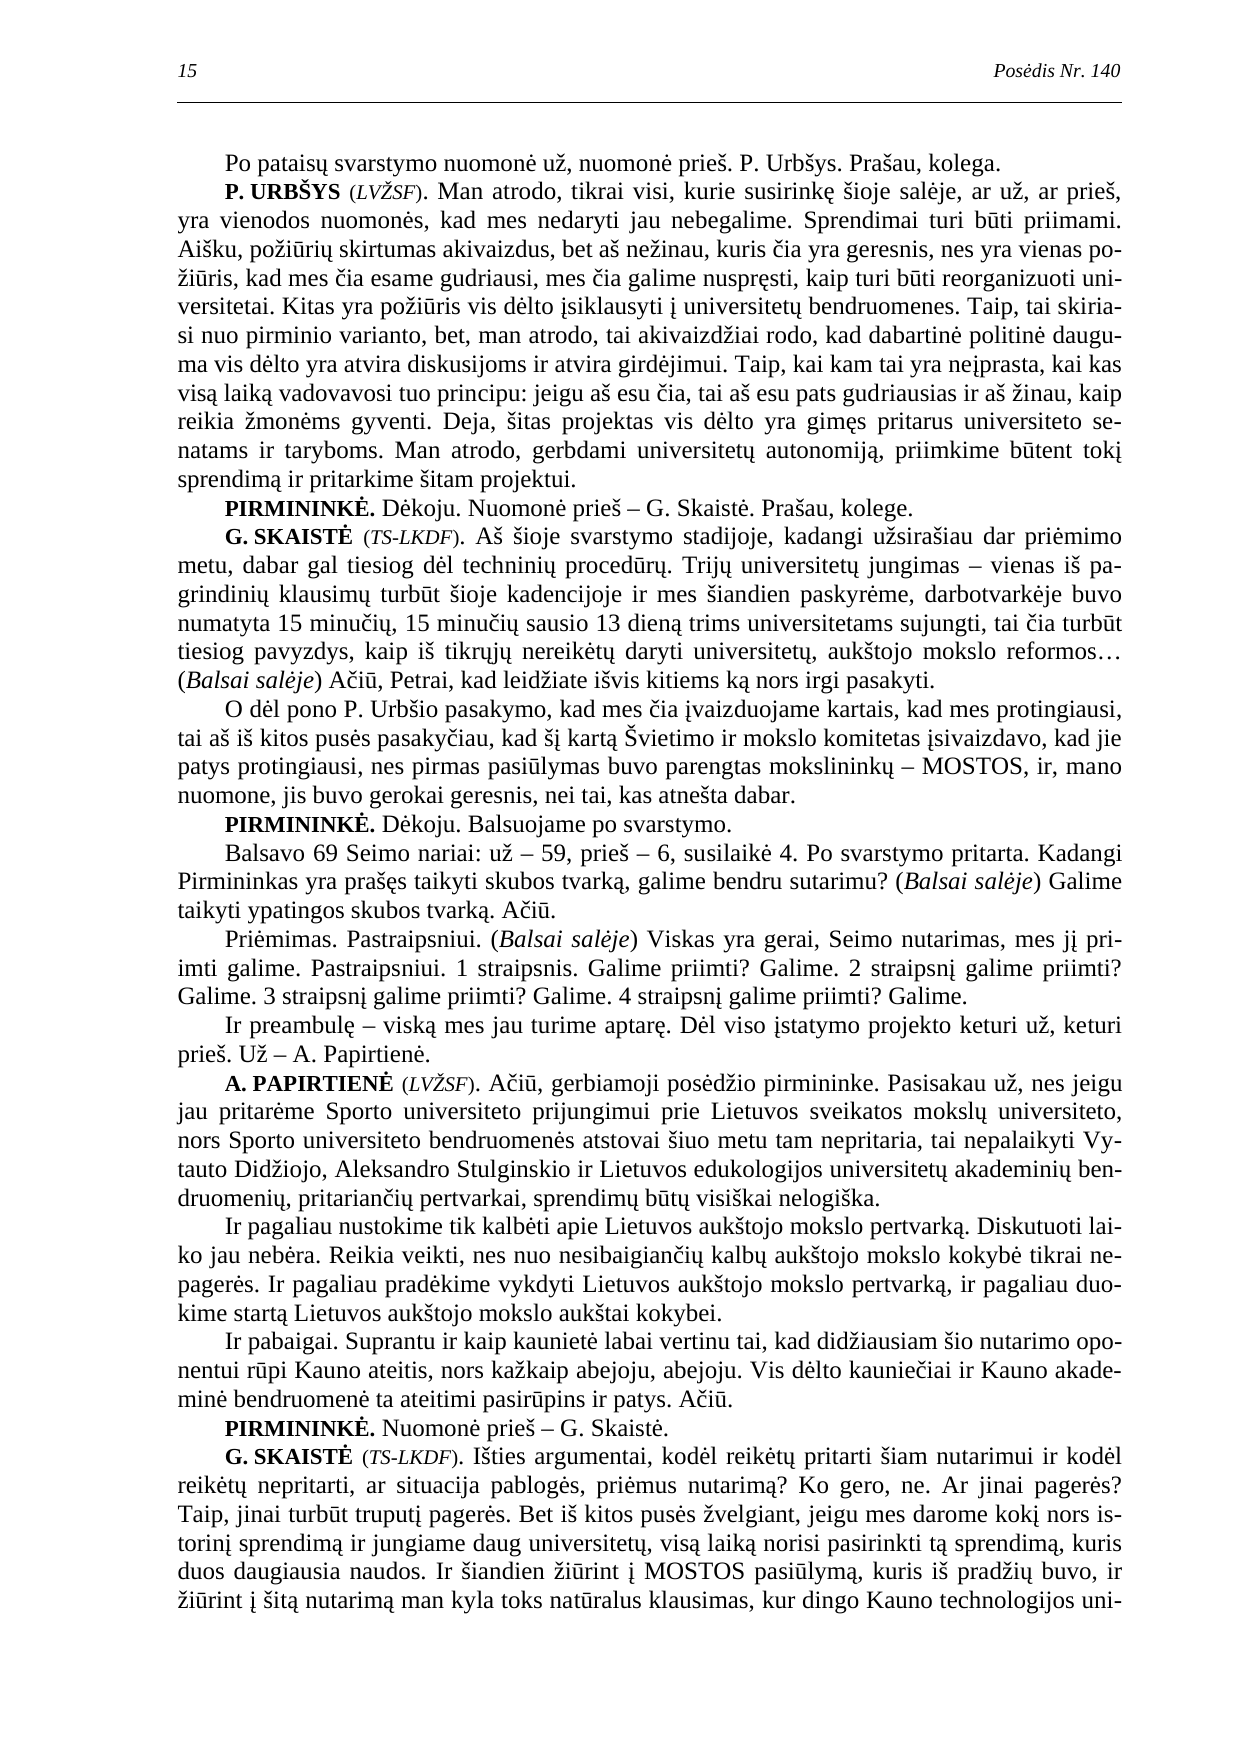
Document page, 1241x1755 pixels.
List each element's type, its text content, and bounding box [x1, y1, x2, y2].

text P. URBŠYS (LVŽSF). Man at­ro­do, tik­rai vi­si, ku­rie su­si­rin­kę šio­je sa­lė­je, ar už, ar prieš, yra vie­no­dos nuo­mo­nės, kad mes ne­da­ry­ti jau ne­be­ga­li­me. Spren­di­mai tu­ri bū­ti pri­ima­mi. Aiš­ku, po­žiū­rių skir­tu­mas aki­vaiz­dus, bet aš ne­ži­nau, ku­ris čia yra ge­res­nis, nes yra vie­nas po­žiū­ris, kad mes čia esa­me gud­riau­si, mes čia ga­li­me nu­spręs­ti, kaip tu­ri bū­ti re­or­ga­ni­zuo­ti uni­ver­si­te­tai. Ki­tas yra po­žiū­ris vis dėl­to įsi­klau­sy­ti į uni­ver­si­te­tų ben­druo­me­nes. Taip, tai ski­ria­si nuo pir­mi­nio va­rian­to, bet, man at­ro­do, tai aki­vaiz­džiai ro­do, kad da­bar­ti­nė po­li­ti­nė dau­gu­ma vis dėl­to yra at­vi­ra dis­ku­si­joms ir at­vi­ra gir­dė­ji­mui. Taip, kai kam tai yra ne­įpras­ta, kai kas vi­są lai­ką va­do­va­vo­si tuo prin­ci­pu: jei­gu aš esu čia, tai aš esu pats gud­riau­sias ir aš ži­nau, kaip rei­kia žmo­nėms gy­ven­ti. De­ja, ši­tas pro­jek­tas vis dėl­to yra gi­męs pri­ta­rus uni­ver­si­te­to se­natams ir ta­ry­boms. Man at­ro­do, gerb­da­mi uni­ver­si­te­tų au­to­no­mi­ją, pri­im­ki­me bū­tent to­kį spren­di­mą ir pri­tar­ki­me ši­tam pro­jek­tui. [177, 176, 1122, 493]
text O dėl po­no P. Urb­šio pa­sa­ky­mo, kad mes čia įvaiz­duo­ja­me kar­tais, kad mes pro­tin­giau­si, tai aš iš ki­tos pu­sės pa­sa­ky­čiau, kad šį kar­tą Švie­ti­mo ir moks­lo ko­mi­te­tas įsi­vaiz­da­vo, kad jie pa­tys pro­tin­giau­si, nes pir­mas pa­siū­ly­mas bu­vo pa­reng­tas moks­li­nin­kų – MOSTOS, ir, ma­no nuo­mo­ne, jis bu­vo ge­ro­kai ge­res­nis, nei tai, kas at­neš­ta da­bar. [177, 694, 1122, 809]
text Pri­ėmi­mas. Pa­straips­niui. (Bal­sai sa­lė­je) Vis­kas yra ge­rai, Sei­mo nu­ta­ri­mas, mes jį pri­im­ti ga­li­me. Pa­straips­niui. 1 straips­nis. Ga­li­me pri­im­ti? Ga­li­me. 2 straips­nį ga­li­me pri­im­ti? Ga­li­me. 3 straips­nį ga­li­me pri­im­ti? Ga­li­me. 4 straips­nį ga­li­me pri­im­ti? Ga­li­me. [177, 924, 1122, 1010]
text PIRMININKĖ. Dė­ko­ju. Bal­suo­ja­me po svars­ty­mo. [177, 809, 1122, 838]
text Ir pre­am­bu­lę – vis­ką mes jau tu­ri­me ap­ta­rę. Dėl vi­so įsta­ty­mo pro­jek­to ke­tu­ri už, ke­tu­ri prieš. Už – A. Pa­pir­tie­nė. [177, 1010, 1122, 1068]
text G. SKAISTĖ (TS-LKDF). Iš­ties ar­gu­men­tai, ko­dėl rei­kė­tų pri­tar­ti šiam nu­ta­ri­mui ir ko­dėl rei­kė­tų ne­pri­tar­ti, ar si­tu­a­ci­ja pa­blo­gės, pri­ėmus nu­ta­ri­mą? Ko ge­ro, ne. Ar ji­nai pa­ge­rės? Taip, ji­nai tur­būt tru­pu­tį pa­ge­rės. Bet iš ki­tos pu­sės žvel­giant, jei­gu mes da­ro­me ko­kį nors is­to­ri­nį spren­di­mą ir jun­gia­me daug uni­ver­si­te­tų, vi­są lai­ką no­ri­si pa­si­rink­ti tą spren­di­mą, ku­ris duos dau­giau­sia nau­dos. Ir šian­dien žiū­rint į MOSTOS pa­siū­ly­mą, ku­ris iš pra­džių bu­vo, ir žiū­rint į ši­tą nu­ta­ri­mą man ky­la toks na­tū­ra­lus klau­si­mas, kur din­go Kau­no tech­no­lo­gi­jos uni­ [177, 1441, 1122, 1614]
text Ir pa­bai­gai. Su­pran­tu ir kaip kau­nie­tė la­bai ver­ti­nu tai, kad di­džiau­siam šio nu­ta­ri­mo opo­nen­tui rū­pi Kau­no at­ei­tis, nors kaž­kaip abe­jo­ju, abe­jo­ju. Vis dėl­to kau­nie­čiai ir Kau­no aka­de­mi­nė ben­druo­me­nė ta at­ei­ti­mi pa­si­rū­pins ir pa­tys. Ačiū. [177, 1326, 1122, 1413]
text Ir pa­ga­liau nu­sto­ki­me tik kal­bė­ti apie Lie­tu­vos aukš­to­jo moks­lo per­tvar­ką. Dis­ku­tuo­ti lai­ko jau ne­bė­ra. Rei­kia veik­ti, nes nuo ne­si­bai­gian­čių kal­bų aukš­to­jo moks­lo ko­ky­bė tik­rai ne­pa­ge­rės. Ir pa­ga­liau pra­dė­ki­me vyk­dy­ti Lie­tu­vos aukš­to­jo moks­lo per­tvar­ką, ir pa­ga­liau duo­ki­me star­tą Lie­tu­vos aukš­to­jo moks­lo aukš­tai ko­ky­bei. [177, 1211, 1122, 1326]
text PIRMININKĖ. Dė­ko­ju. Nuo­mo­nė prieš – G. Skais­tė. Pra­šau, ko­le­ge. [177, 493, 1122, 521]
text Bal­sa­vo 69 Sei­mo na­riai: už – 59, prieš – 6, su­si­lai­kė 4. Po svars­ty­mo pri­tar­ta. Ka­dan­gi Pir­mi­nin­kas yra pra­šęs tai­ky­ti sku­bos tvar­ką, ga­li­me ben­dru su­ta­ri­mu? (Bal­sai sa­lė­je) Ga­li­me tai­ky­ti ypa­tin­gos sku­bos tvar­ką. Ačiū. [177, 838, 1122, 924]
text A. PAPIRTIENĖ (LVŽSF). Ačiū, ger­bia­mo­ji po­sė­džio pir­mi­nin­ke. Pa­si­sa­kau už, nes jei­gu jau pri­ta­rė­me Spor­to uni­ver­si­te­to pri­jun­gi­mui prie Lie­tu­vos svei­ka­tos moks­lų uni­ver­si­te­to, nors Spor­to uni­ver­si­te­to ben­druo­me­nės at­sto­vai šiuo me­tu tam ne­pri­ta­ria, tai ne­pa­lai­ky­ti Vy­tau­to Di­džio­jo, Alek­san­dro Stul­gins­kio ir Lie­tu­vos edu­ko­lo­gi­jos uni­ver­si­te­tų aka­de­mi­nių ben­druo­me­nių, pri­ta­rian­čių per­tvar­kai, spren­di­mų bū­tų vi­siš­kai ne­lo­giš­ka. [177, 1068, 1122, 1211]
text G. SKAISTĖ (TS-LKDF). Aš šio­je svars­ty­mo sta­di­jo­je, ka­dan­gi už­si­ra­šiau dar pri­ėmi­mo me­tu, da­bar gal tie­siog dėl tech­ni­nių pro­ce­dū­rų. Tri­jų uni­ver­si­te­tų jun­gi­mas – vie­nas iš pa­grin­di­nių klau­si­mų tur­būt šio­je ka­den­ci­jo­je ir mes šian­dien pa­sky­rė­me, dar­bo­tvarkėje bu­vo nu­ma­ty­ta 15 mi­nu­čių, 15 mi­nu­čių sau­sio 13 die­ną trims uni­ver­si­te­tams su­jung­ti, tai čia tur­būt tie­siog pa­vyz­dys, kaip iš tik­rų­jų ne­rei­kė­tų da­ry­ti uni­ver­si­te­tų, aukš­to­jo moks­lo re­for­mos… (Balsai salėje) Ačiū, Pet­rai, kad lei­džia­te iš­vis ki­tiems ką nors ir­gi pa­sa­ky­ti. [177, 521, 1122, 694]
text Po pa­tai­sų svars­ty­mo nuo­mo­nė už, nuo­mo­nė prieš. P. Urb­šys. Pra­šau, ko­le­ga. [177, 148, 1122, 176]
text PIRMININKĖ. Nuo­mo­nė prieš – G. Skais­tė. [177, 1413, 1122, 1441]
